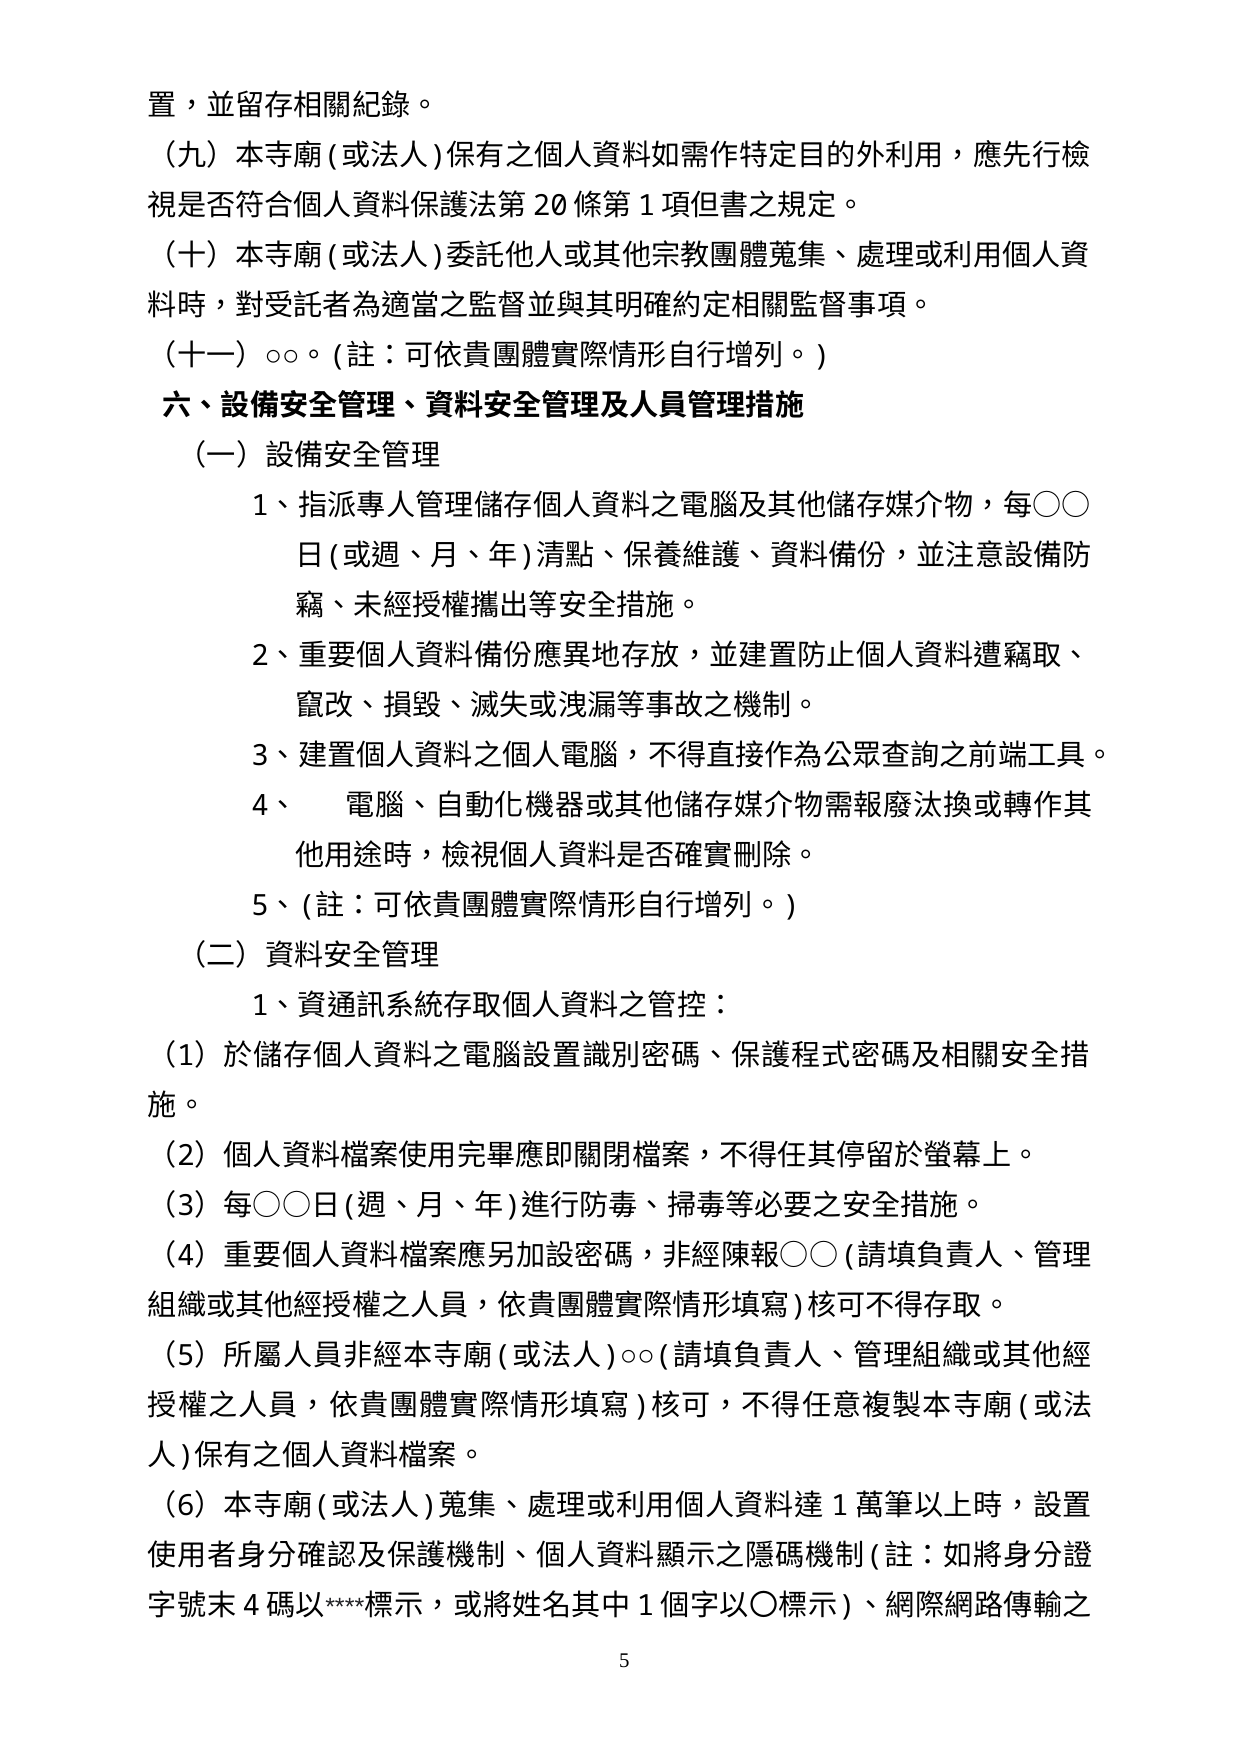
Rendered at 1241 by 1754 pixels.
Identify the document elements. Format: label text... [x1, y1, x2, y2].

list (註：可依貴團體實際情形自行增列。) [251, 875, 1092, 925]
list 建置個人資料之個人電腦，不得直接作為公眾查詢之前端工具。 [251, 725, 1092, 775]
text 六、設備安全管理、資料安全管理及人員管理措施 [148, 375, 1092, 425]
list 重要個人資料檔案應另加設密碼，非經陳報○○(請填負責人、管理組織或其他經授權之人員，依貴團體實際情形填寫)核可不得存取。 [148, 1225, 1092, 1325]
list 本寺廟(或法人)委託他人或其他宗教團體蒐集、處理或利用個人資料時，對受託者為適當之監督並與其明確約定相關監督事項。 [148, 225, 1092, 325]
list 置，並留存相關紀錄。 [148, 75, 1092, 125]
list 所屬人員非經本寺廟(或法人)○○(請填負責人、管理組織或其他經授權之人員，依貴團體實際情形填寫)核可，不得任意複製本寺廟(或法人)保有之個人資料檔案。 [148, 1325, 1092, 1475]
list ○○。(註：可依貴團體實際情形自行增列。) [148, 325, 1092, 375]
text 1、資通訊系統存取個人資料之管控： [148, 975, 1092, 1025]
list 個人資料檔案使用完畢應即關閉檔案，不得任其停留於螢幕上。 [148, 1125, 1092, 1175]
text （一）設備安全管理 [177, 425, 1092, 475]
list 指派專人管理儲存個人資料之電腦及其他儲存媒介物，每○○日(或週、月、年)清點、保養維護、資料備份，並注意設備防竊、未經授權攜出等安全措施。 [251, 475, 1092, 625]
list 電腦、自動化機器或其他儲存媒介物需報廢汰換或轉作其他用途時，檢視個人資料是否確實刪除。 [251, 775, 1092, 875]
list 於儲存個人資料之電腦設置識別密碼、保護程式密碼及相關安全措施。 [148, 1025, 1092, 1125]
list 本寺廟(或法人)蒐集、處理或利用個人資料達1萬筆以上時，設置使用者身分確認及保護機制、個人資料顯示之隱碼機制(註：如將身分證字號末4碼以****標示，或將姓名其中1個字以〇標示)、網際網路傳輸之 [148, 1475, 1092, 1625]
text （二）資料安全管理 [148, 925, 1092, 975]
list 本寺廟(或法人)保有之個人資料如需作特定目的外利用，應先行檢視是否符合個人資料保護法第20條第1項但書之規定。 [148, 125, 1092, 225]
list 重要個人資料備份應異地存放，並建置防止個人資料遭竊取、竄改、損毀、滅失或洩漏等事故之機制。 [251, 625, 1092, 725]
list 每○○日(週、月、年)進行防毒、掃毒等必要之安全措施。 [148, 1175, 1092, 1225]
